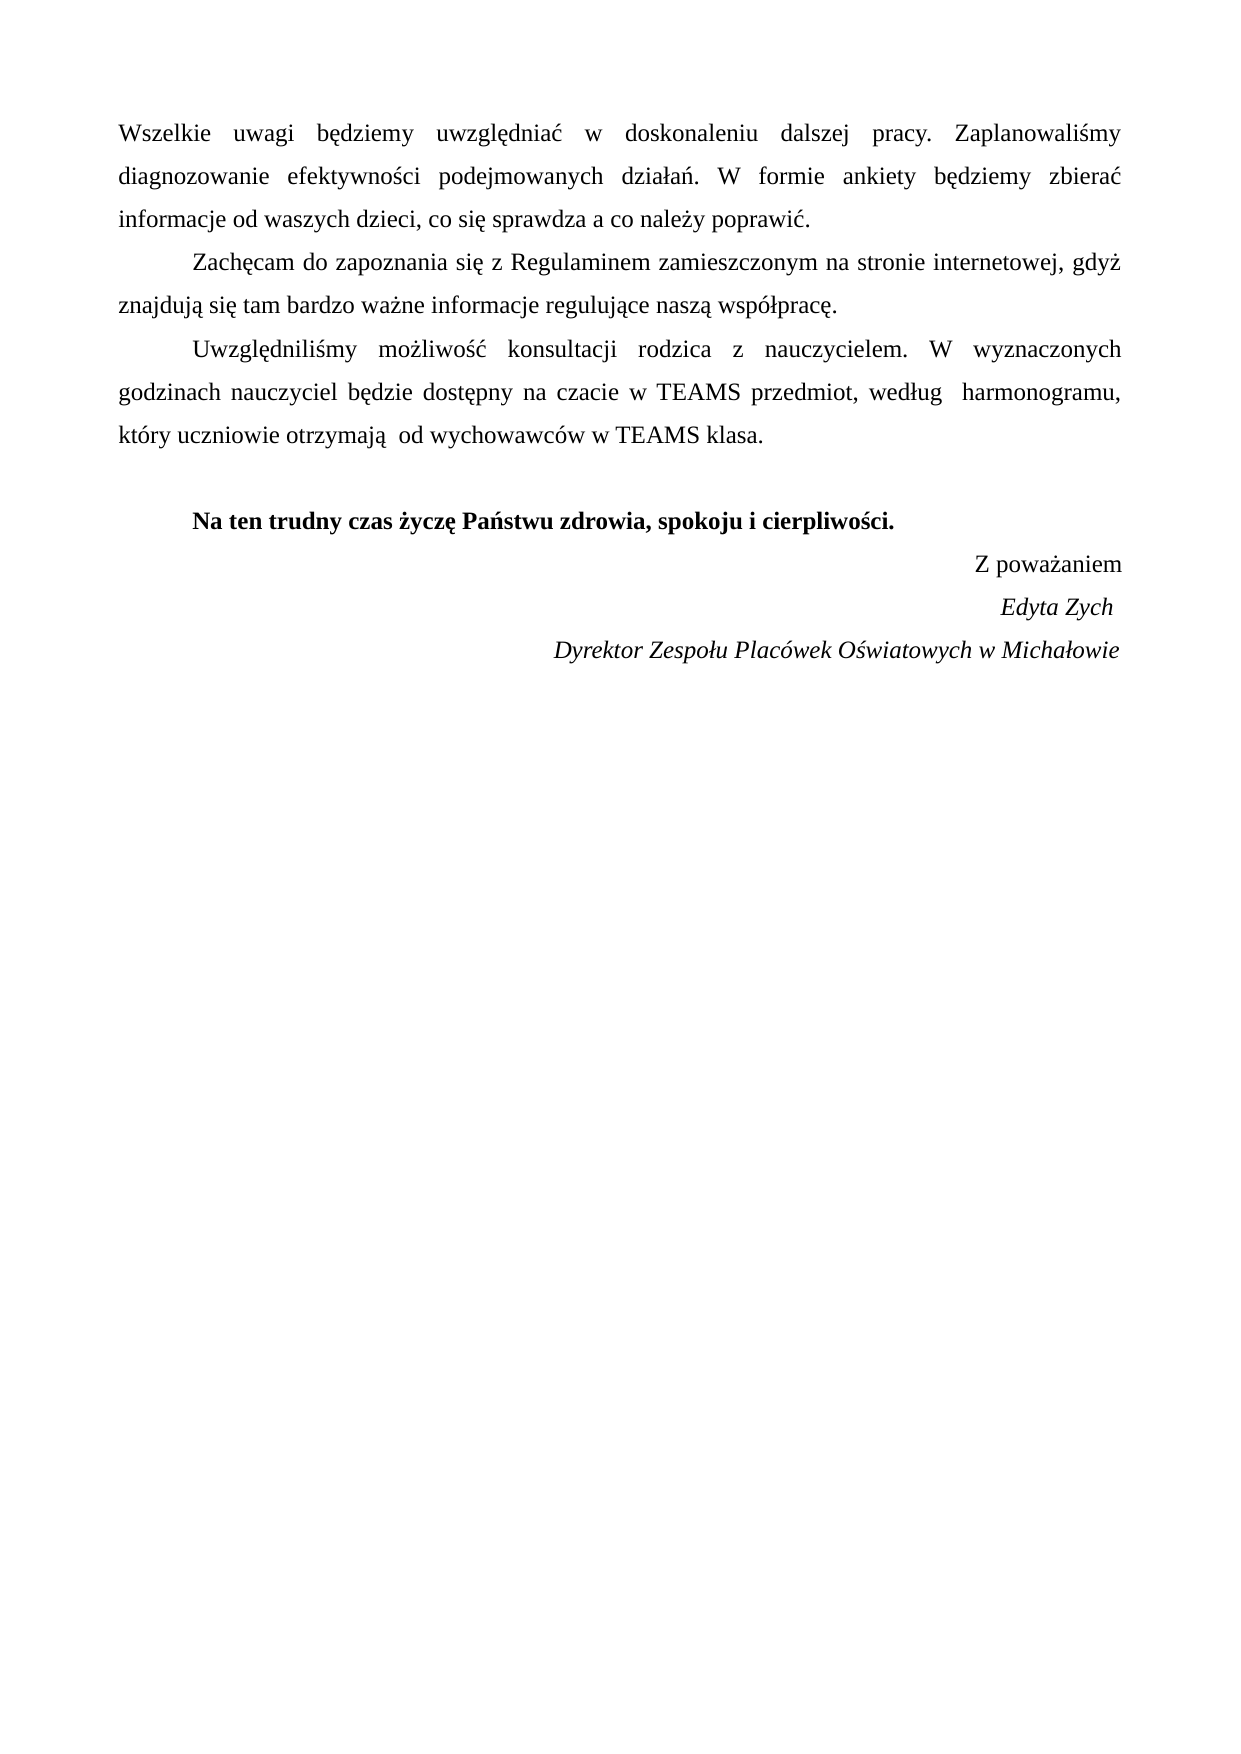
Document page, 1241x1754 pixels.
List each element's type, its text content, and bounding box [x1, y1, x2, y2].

text Na ten trudny czas życzę Państwu zdrowia, spokoju i cierpliwości. [118, 506, 1122, 535]
text Edyta Zych [118, 592, 1122, 621]
text Zachęcam do zapoznania się z Regulaminem zamieszczonym na stronie internetowej, gdyż znajdują się tam bardzo ważne informacje regulujące naszą współpracę. [118, 247, 1122, 319]
text Uwzględniliśmy możliwość konsultacji rodzica z nauczycielem. W wyznaczonych godzinach nauczyciel będzie dostępny na czacie w TEAMS przedmiot, według harmonogramu, który uczniowie otrzymają od wychowawców w TEAMS klasa. [118, 334, 1122, 449]
text Wszelkie uwagi będziemy uwzględniać w doskonaleniu dalszej pracy. Zaplanowaliśmy diagnozowanie efektywności podejmowanych działań. W formie ankiety będziemy zbierać informacje od waszych dzieci, co się sprawdza a co należy poprawić. [118, 118, 1122, 233]
text Z poważaniem [118, 549, 1122, 578]
text Dyrektor Zespołu Placówek Oświatowych w Michałowie [118, 636, 1122, 664]
